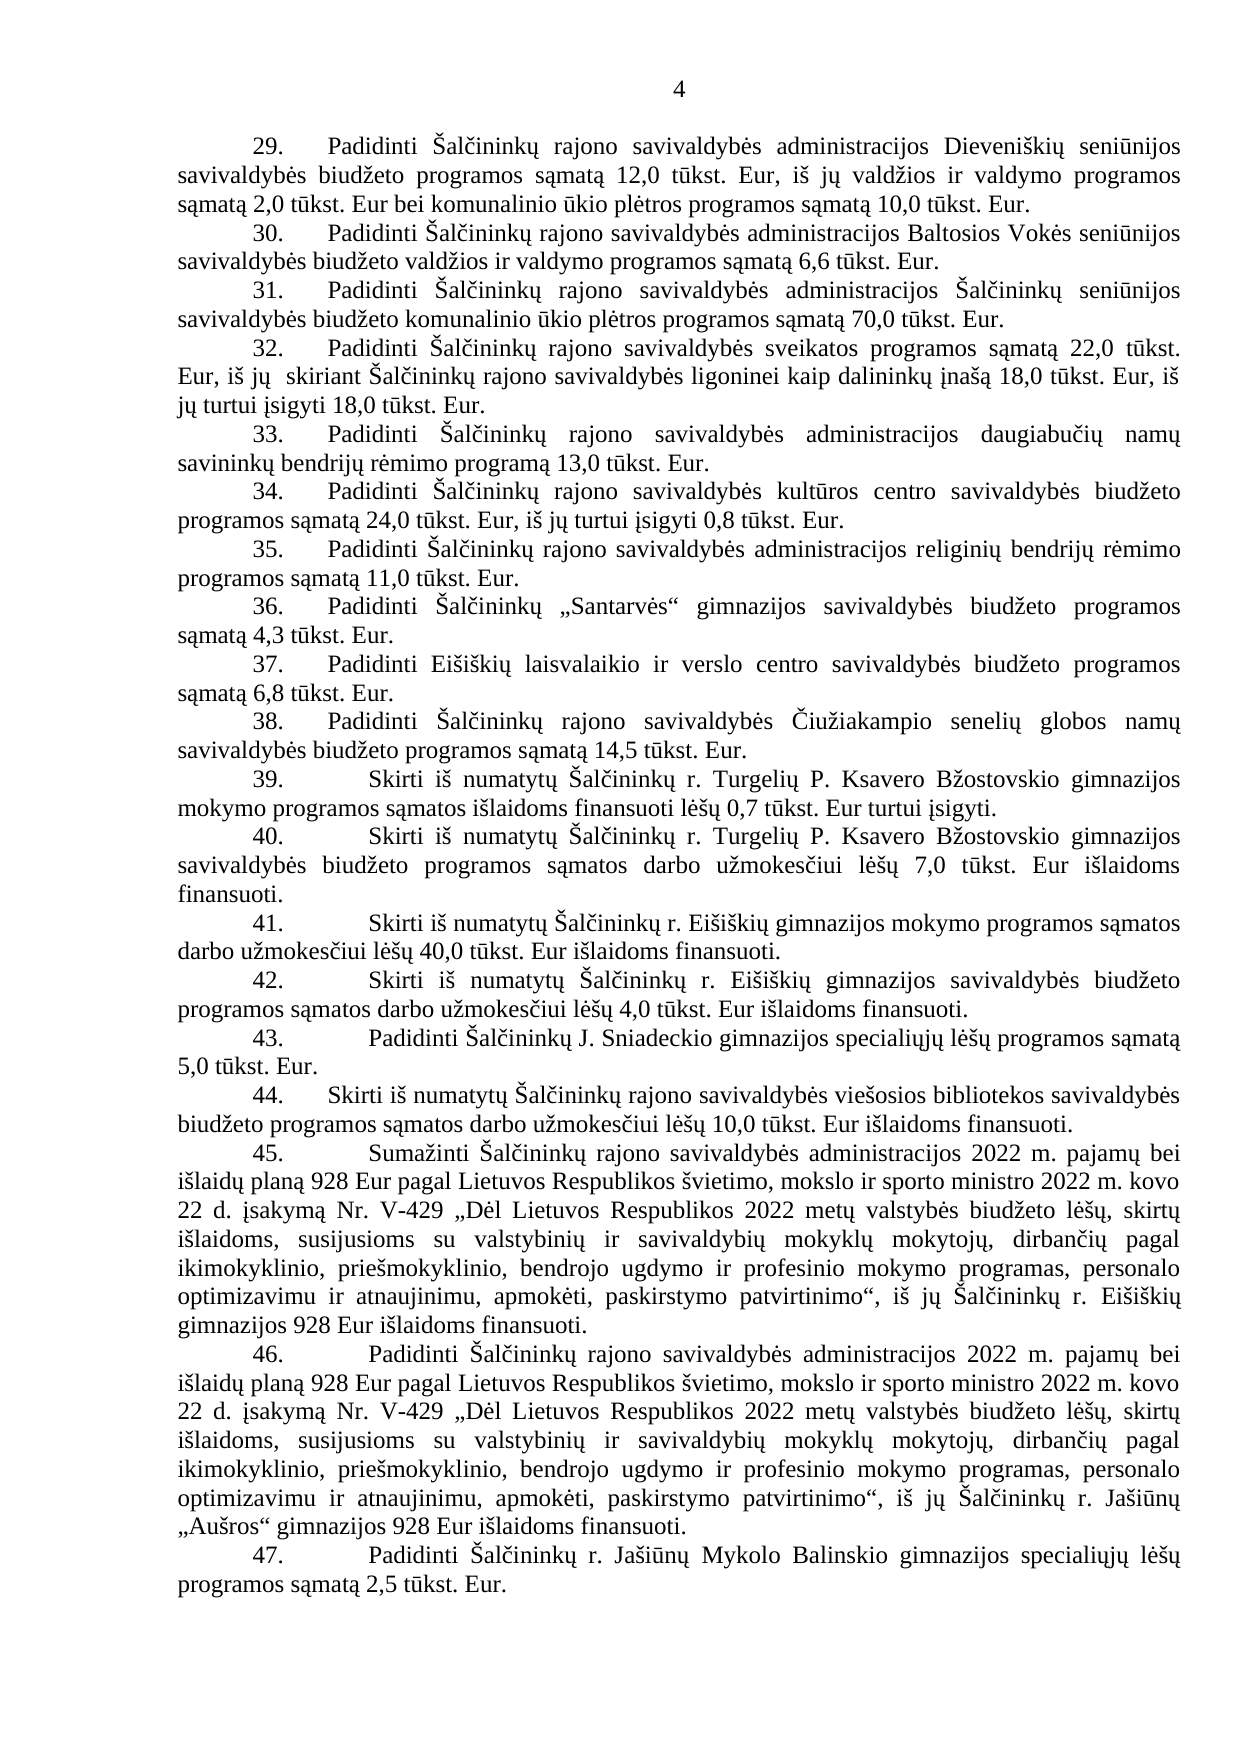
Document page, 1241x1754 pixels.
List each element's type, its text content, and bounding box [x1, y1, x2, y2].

text 36. Padidinti Šalčininkų „Santarvės“ gimnazijos savivaldybės biudžeto programos sąmatą 4,3 tūkst. Eur. [177, 591, 1181, 649]
text 46. Padidinti Šalčininkų rajono savivaldybės administracijos 2022 m. pajamų bei išlaidų planą 928 Eur pagal Lietuvos Respublikos švietimo, mokslo ir sporto ministro 2022 m. kovo 22 d. įsakymą Nr. V-429 „Dėl Lietuvos Respublikos 2022 metų valstybės biudžeto lėšų, skirtų išlaidoms, susijusioms su valstybinių ir savivaldybių mokyklų mokytojų, dirbančių pagal ikimokyklinio, priešmokyklinio, bendrojo ugdymo ir profesinio mokymo programas, personalo optimizavimu ir atnaujinimu, apmokėti, paskirstymo patvirtinimo“, iš jų Šalčininkų r. Jašiūnų „Aušros“ gimnazijos 928 Eur išlaidoms finansuoti. [177, 1339, 1181, 1540]
text 29. Padidinti Šalčininkų rajono savivaldybės administracijos Dieveniškių seniūnijos savivaldybės biudžeto programos sąmatą 12,0 tūkst. Eur, iš jų valdžios ir valdymo programos sąmatą 2,0 tūkst. Eur bei komunalinio ūkio plėtros programos sąmatą 10,0 tūkst. Eur. [177, 131, 1181, 218]
text 44. Skirti iš numatytų Šalčininkų rajono savivaldybės viešosios bibliotekos savivaldybės biudžeto programos sąmatos darbo užmokesčiui lėšų 10,0 tūkst. Eur išlaidoms finansuoti. [177, 1080, 1181, 1138]
text 34. Padidinti Šalčininkų rajono savivaldybės kultūros centro savivaldybės biudžeto programos sąmatą 24,0 tūkst. Eur, iš jų turtui įsigyti 0,8 tūkst. Eur. [177, 476, 1181, 534]
text 41. Skirti iš numatytų Šalčininkų r. Eišiškių gimnazijos mokymo programos sąmatos darbo užmokesčiui lėšų 40,0 tūkst. Eur išlaidoms finansuoti. [177, 908, 1181, 965]
text 30. Padidinti Šalčininkų rajono savivaldybės administracijos Baltosios Vokės seniūnijos savivaldybės biudžeto valdžios ir valdymo programos sąmatą 6,6 tūkst. Eur. [177, 218, 1181, 275]
text 33. Padidinti Šalčininkų rajono savivaldybės administracijos daugiabučių namų savininkų bendrijų rėmimo programą 13,0 tūkst. Eur. [177, 419, 1181, 476]
text 42. Skirti iš numatytų Šalčininkų r. Eišiškių gimnazijos savivaldybės biudžeto programos sąmatos darbo užmokesčiui lėšų 4,0 tūkst. Eur išlaidoms finansuoti. [177, 965, 1181, 1023]
text 45. Sumažinti Šalčininkų rajono savivaldybės administracijos 2022 m. pajamų bei išlaidų planą 928 Eur pagal Lietuvos Respublikos švietimo, mokslo ir sporto ministro 2022 m. kovo 22 d. įsakymą Nr. V-429 „Dėl Lietuvos Respublikos 2022 metų valstybės biudžeto lėšų, skirtų išlaidoms, susijusioms su valstybinių ir savivaldybių mokyklų mokytojų, dirbančių pagal ikimokyklinio, priešmokyklinio, bendrojo ugdymo ir profesinio mokymo programas, personalo optimizavimu ir atnaujinimu, apmokėti, paskirstymo patvirtinimo“, iš jų Šalčininkų r. Eišiškių gimnazijos 928 Eur išlaidoms finansuoti. [177, 1138, 1181, 1339]
text 35. Padidinti Šalčininkų rajono savivaldybės administracijos religinių bendrijų rėmimo programos sąmatą 11,0 tūkst. Eur. [177, 534, 1181, 591]
text 38. Padidinti Šalčininkų rajono savivaldybės Čiužiakampio senelių globos namų savivaldybės biudžeto programos sąmatą 14,5 tūkst. Eur. [177, 706, 1181, 764]
text 43. Padidinti Šalčininkų J. Sniadeckio gimnazijos specialiųjų lėšų programos sąmatą 5,0 tūkst. Eur. [177, 1023, 1181, 1080]
text 40. Skirti iš numatytų Šalčininkų r. Turgelių P. Ksavero Bžostovskio gimnazijos savivaldybės biudžeto programos sąmatos darbo užmokesčiui lėšų 7,0 tūkst. Eur išlaidoms finansuoti. [177, 821, 1181, 908]
text 47. Padidinti Šalčininkų r. Jašiūnų Mykolo Balinskio gimnazijos specialiųjų lėšų programos sąmatą 2,5 tūkst. Eur. [177, 1540, 1181, 1598]
text 32. Padidinti Šalčininkų rajono savivaldybės sveikatos programos sąmatą 22,0 tūkst. Eur, iš jų skiriant Šalčininkų rajono savivaldybės ligoninei kaip dalininkų įnašą 18,0 tūkst. Eur, iš jų turtui įsigyti 18,0 tūkst. Eur. [177, 333, 1181, 419]
text 39. Skirti iš numatytų Šalčininkų r. Turgelių P. Ksavero Bžostovskio gimnazijos mokymo programos sąmatos išlaidoms finansuoti lėšų 0,7 tūkst. Eur turtui įsigyti. [177, 764, 1181, 821]
text 31. Padidinti Šalčininkų rajono savivaldybės administracijos Šalčininkų seniūnijos savivaldybės biudžeto komunalinio ūkio plėtros programos sąmatą 70,0 tūkst. Eur. [177, 275, 1181, 333]
text 37. Padidinti Eišiškių laisvalaikio ir verslo centro savivaldybės biudžeto programos sąmatą 6,8 tūkst. Eur. [177, 649, 1181, 706]
